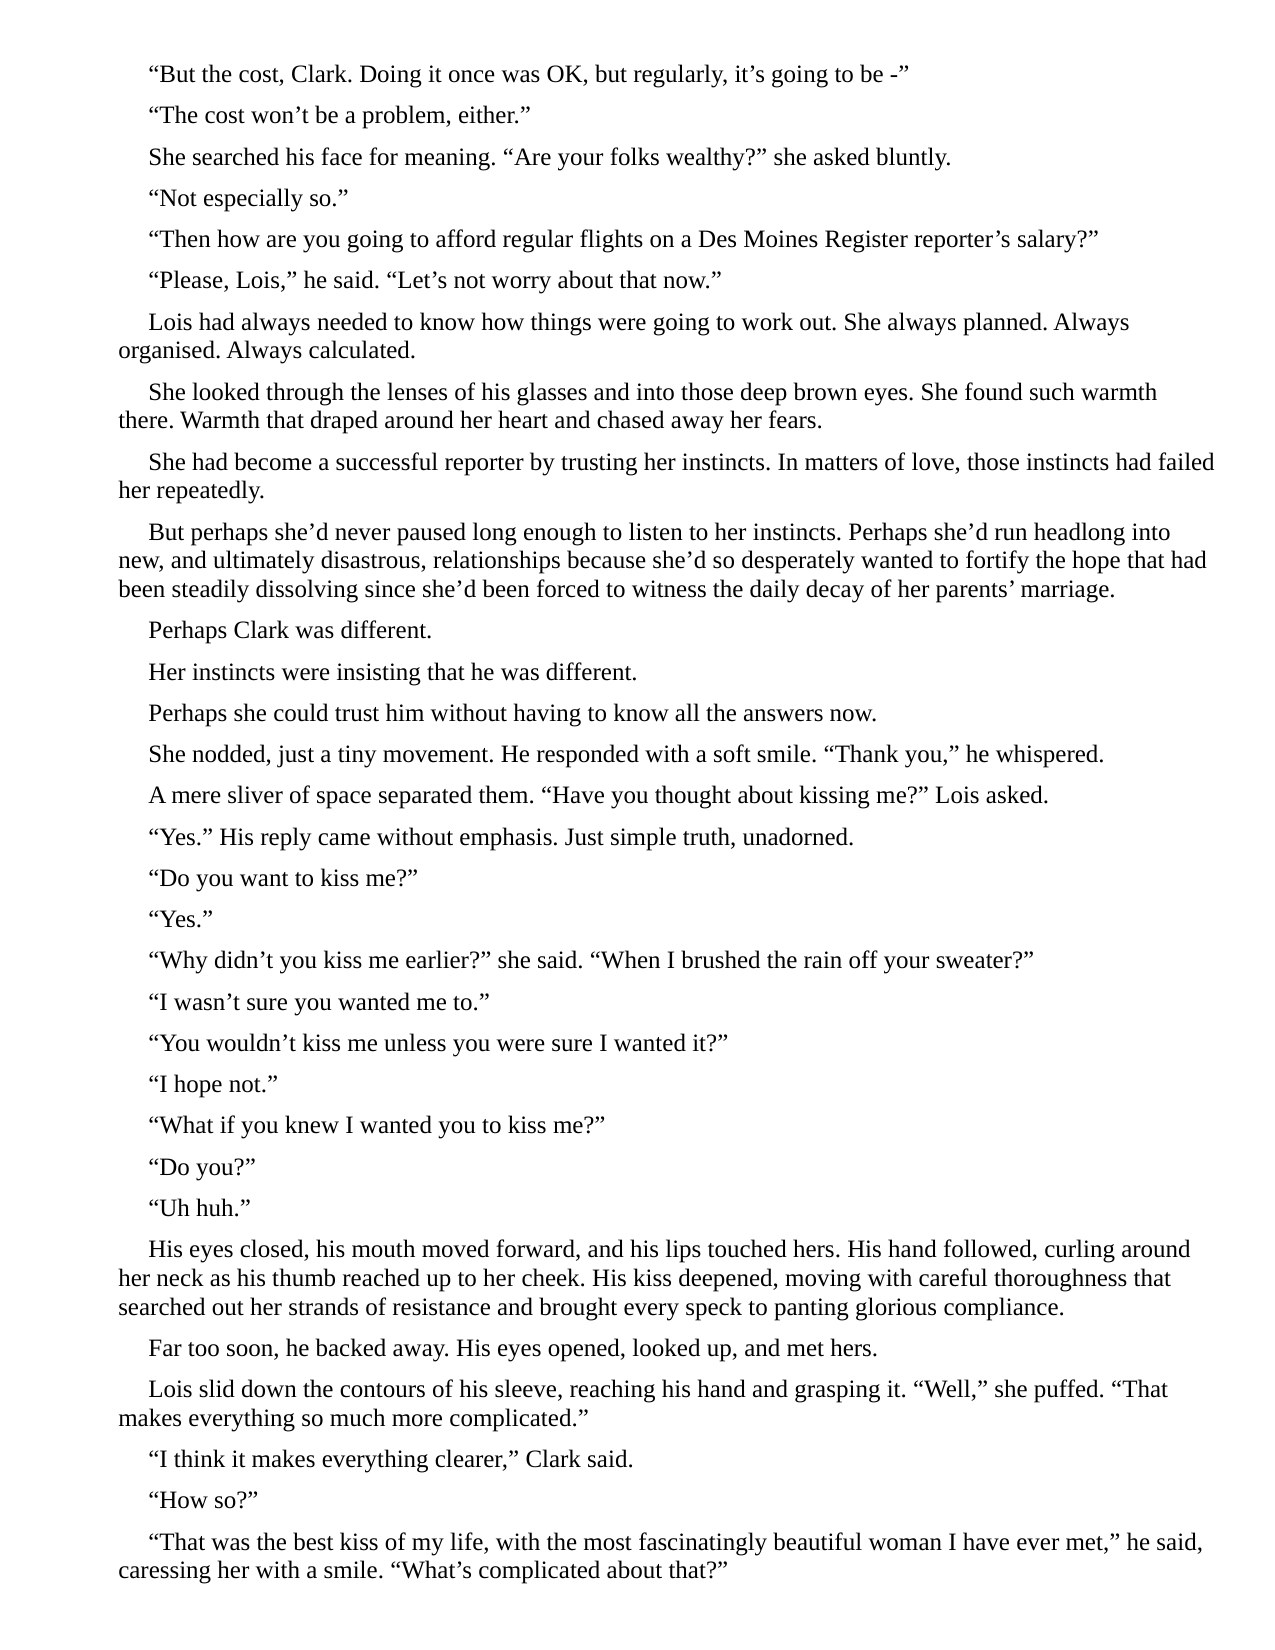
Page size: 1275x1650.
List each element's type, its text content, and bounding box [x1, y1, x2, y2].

text “Please, Lois,” he said. “Let’s not worry about that now.” [118, 265, 1216, 294]
text “I hope not.” [118, 1069, 1216, 1098]
text “What if you knew I wanted you to kiss me?” [118, 1110, 1216, 1139]
text “You wouldn’t kiss me unless you were sure I wanted it?” [118, 1028, 1216, 1057]
text Her instincts were insisting that he was different. [118, 657, 1216, 685]
text “Yes.” [118, 904, 1216, 933]
text She nodded, just a tiny movement. He responded with a soft smile. “Thank you,” he whispered. [118, 739, 1216, 768]
text His eyes closed, his mouth moved forward, and his lips touched hers. His hand followed, curling around her neck as his thumb reached up to her cheek. His kiss deepened, moving with careful thoroughness that searched out her strands of resistance and brought every speck to panting glorious compliance. [118, 1234, 1216, 1320]
text “How so?” [118, 1485, 1216, 1514]
text A mere sliver of space separated them. “Have you thought about kissing me?” Lois asked. [118, 780, 1216, 809]
text Far too soon, he backed away. His eyes opened, looked up, and met hers. [118, 1333, 1216, 1362]
text Perhaps Clark was different. [118, 615, 1216, 644]
text Perhaps she could trust him without having to know all the answers now. [118, 698, 1216, 727]
text Lois had always needed to know how things were going to work out. She always planned. Always organised. Always calculated. [118, 307, 1216, 364]
text “Then how are you going to afford regular flights on a Des Moines Register reporter’s salary?” [118, 224, 1216, 253]
text “Uh huh.” [118, 1193, 1216, 1222]
text She looked through the lenses of his glasses and into those deep brown eyes. She found such warmth there. Warmth that draped around her heart and chased away her fears. [118, 377, 1216, 434]
text “Do you?” [118, 1152, 1216, 1180]
text Lois slid down the contours of his sleeve, reaching his hand and grasping it. “Well,” she puffed. “That makes everything so much more complicated.” [118, 1374, 1216, 1432]
text “I wasn’t sure you wanted me to.” [118, 987, 1216, 1015]
text “Yes.” His reply came without emphasis. Just simple truth, unadorned. [118, 822, 1216, 850]
text “That was the best kiss of my life, with the most fascinatingly beautiful woman I have ever met,” he said, caressing her with a smile. “What’s complicated about that?” [118, 1527, 1216, 1584]
text “Do you want to kiss me?” [118, 863, 1216, 892]
text “Why didn’t you kiss me earlier?” she said. “When I brushed the rain off your sweater?” [118, 945, 1216, 974]
text “Not especially so.” [118, 183, 1216, 212]
text But perhaps she’d never paused long enough to listen to her instincts. Perhaps she’d run headlong into new, and ultimately disastrous, relationships because she’d so desperately wanted to fortify the hope that had been steadily dissolving since she’d been forced to witness the daily decay of her parents’ marriage. [118, 517, 1216, 603]
text “But the cost, Clark. Doing it once was OK, but regularly, it’s going to be -” [118, 59, 1216, 88]
text She searched his face for meaning. “Are your folks wealthy?” she asked bluntly. [118, 142, 1216, 170]
text She had become a successful reporter by trusting her instincts. In matters of love, those instincts had failed her repeatedly. [118, 447, 1216, 504]
text “The cost won’t be a problem, either.” [118, 100, 1216, 129]
text “I think it makes everything clearer,” Clark said. [118, 1444, 1216, 1473]
